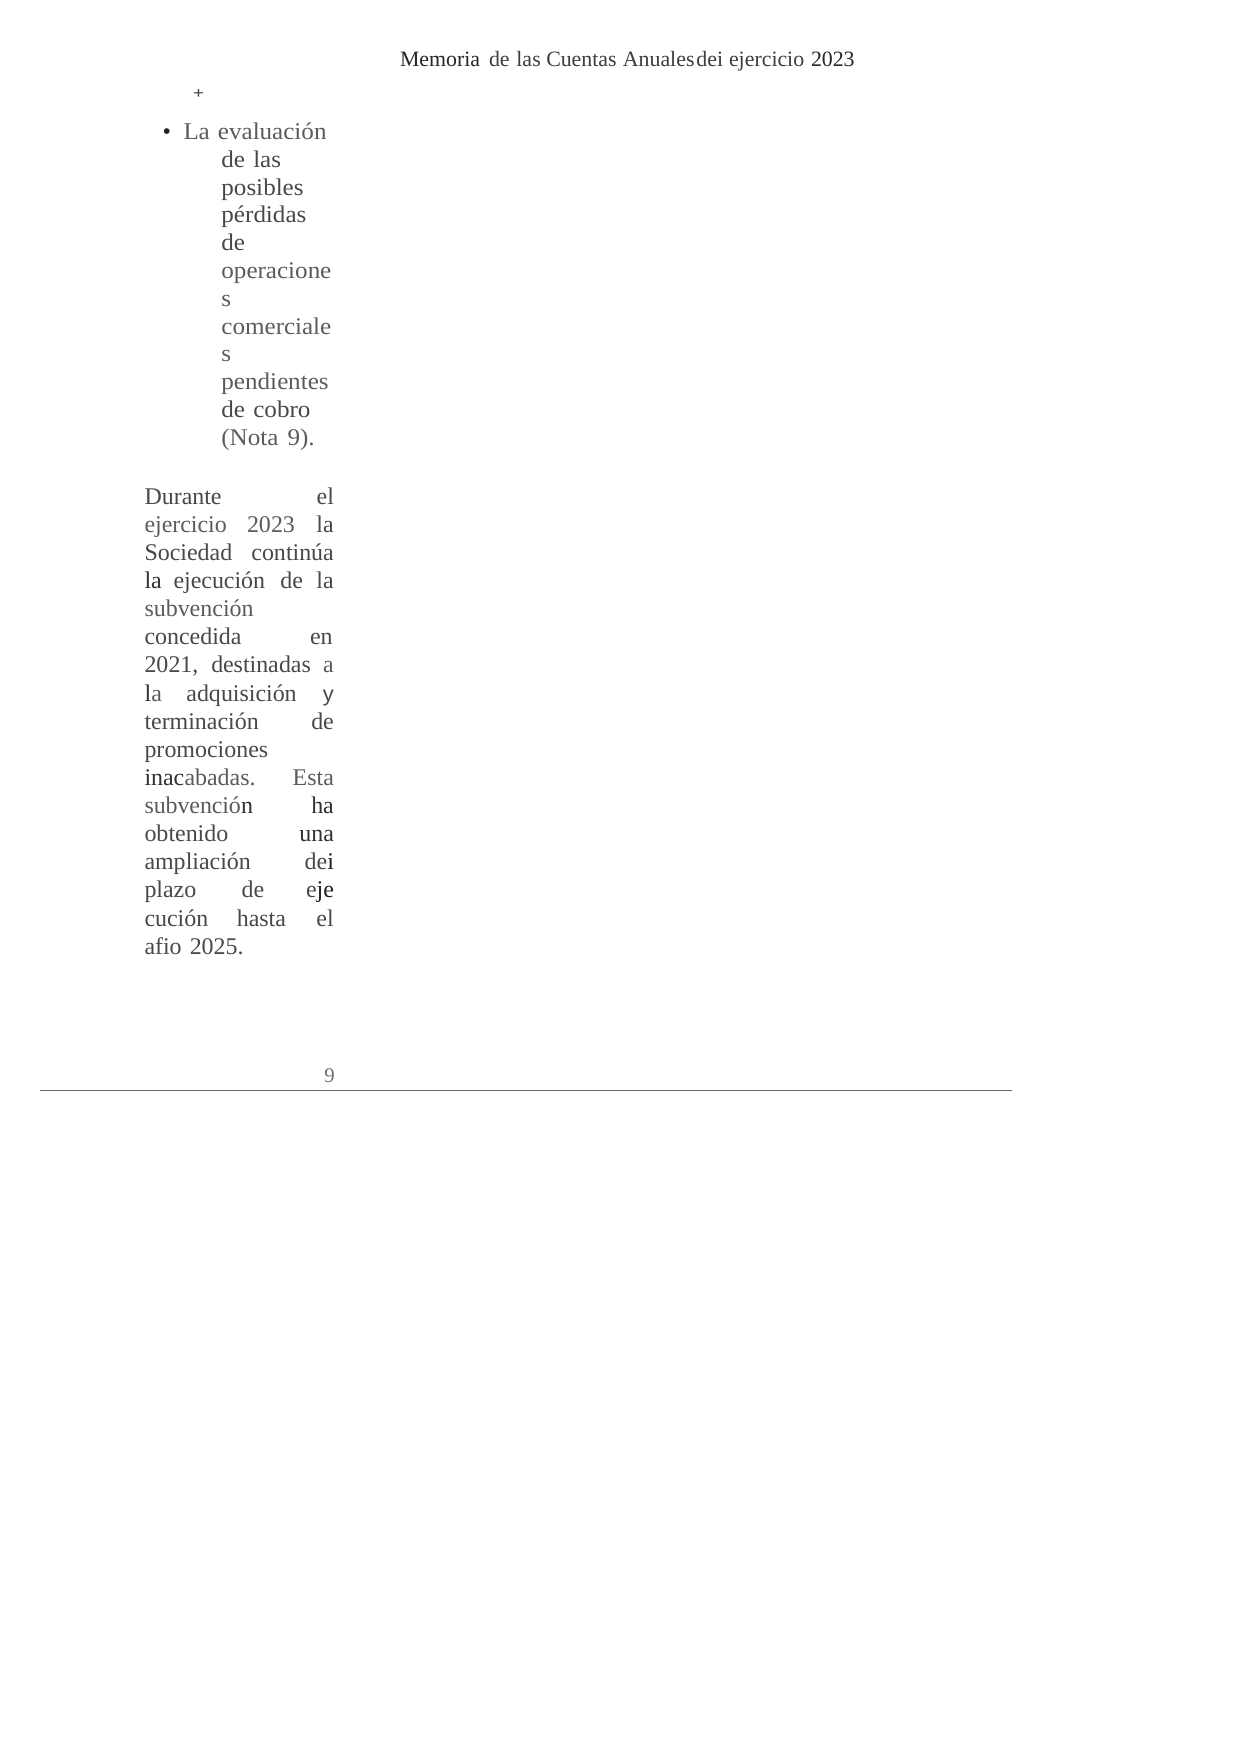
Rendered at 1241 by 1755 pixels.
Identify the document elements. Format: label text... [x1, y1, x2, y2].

list La evaluación de las posibles pérdidas de operaciones comerciales pendientes de cobro (Nota 9). [162, 117, 333, 451]
text Durante el ejercicio 2023 la Sociedad continúa la ejecución de la subvención concedida en 2021, destinadas a la adquisición y terminación de promociones inacabadas. Esta subvención ha obtenido una ampliación dei plazo de eje cución hasta el afio 2025. [144, 482, 333, 959]
text 9 [39, 1063, 334, 1087]
